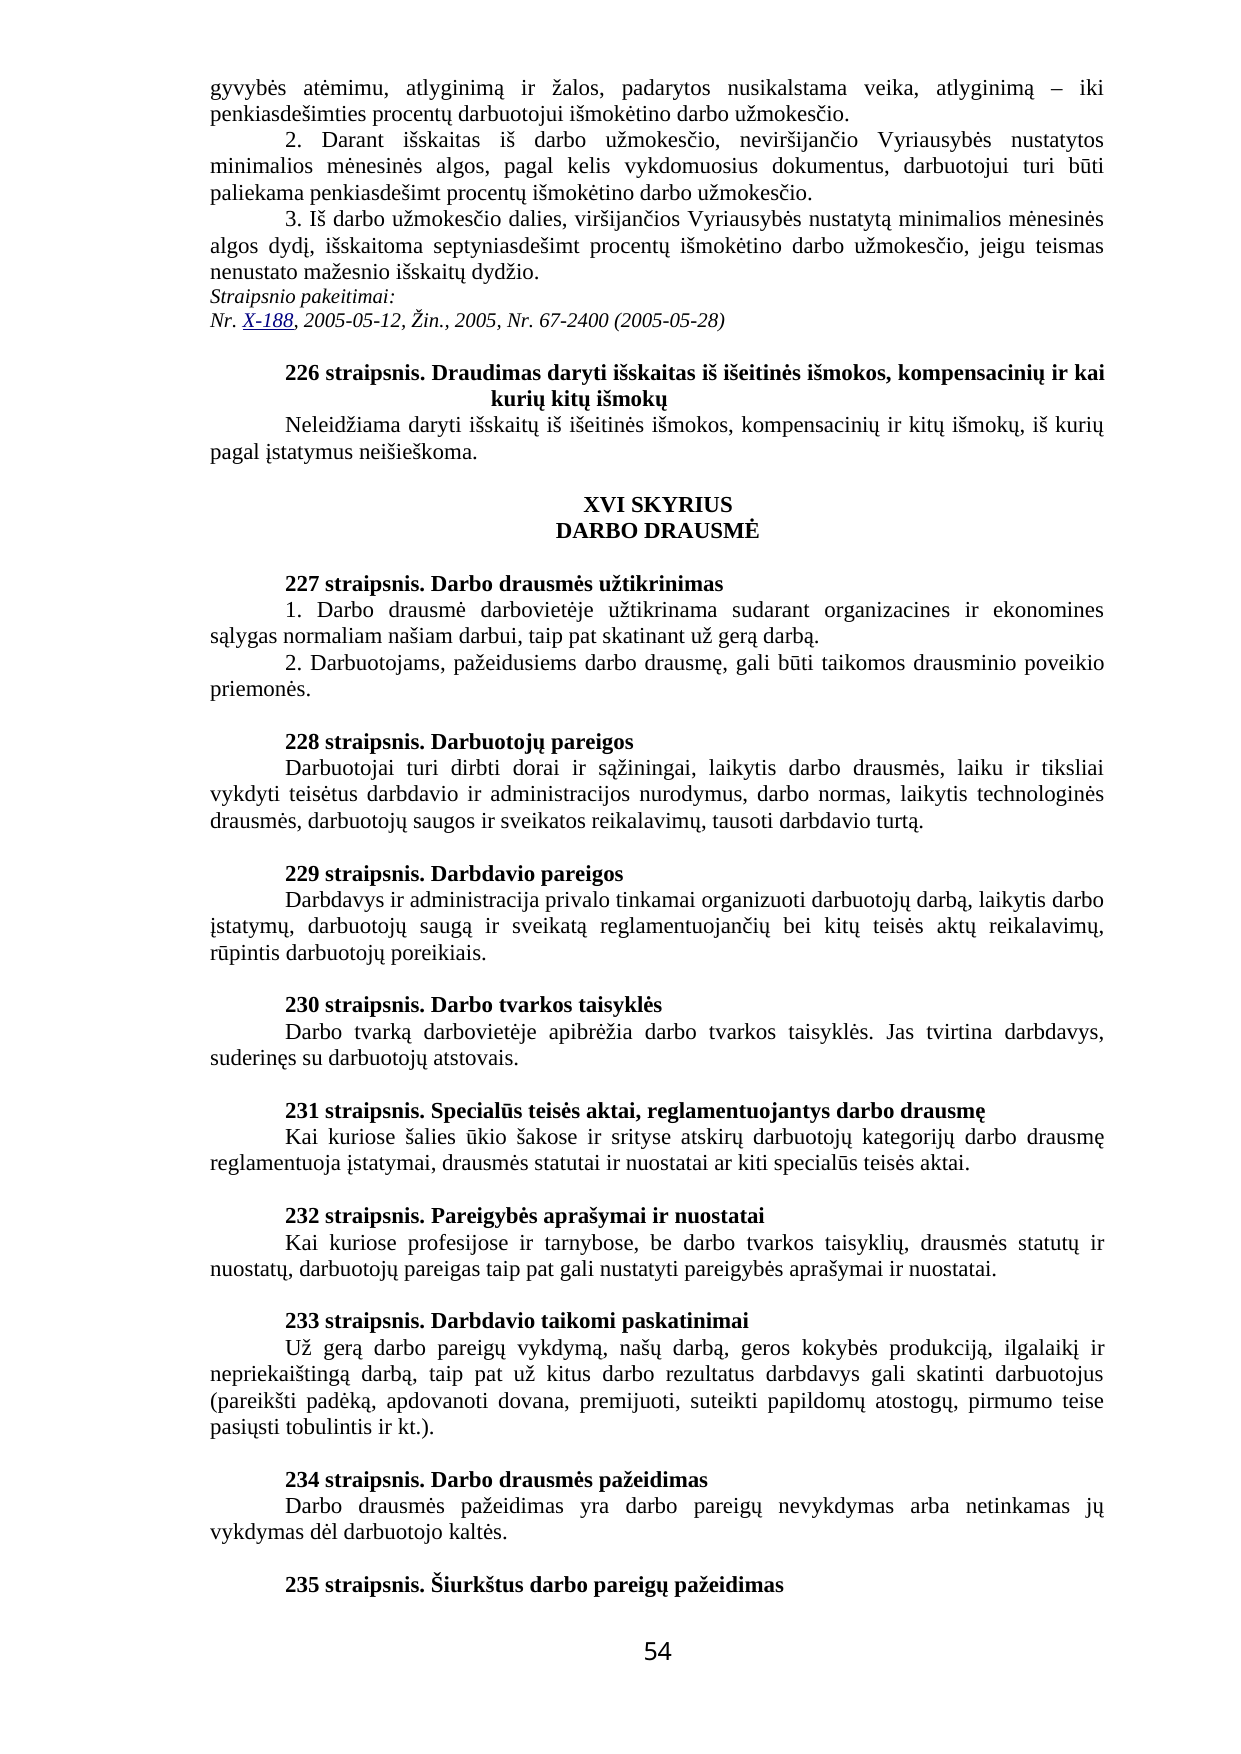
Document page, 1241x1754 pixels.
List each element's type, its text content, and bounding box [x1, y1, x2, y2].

text Darbo drausmės pažeidimas yra darbo pareigų nevykdymas arba netinkamas jų vykdymas dėl darbuotojo kaltės. [210, 1492, 1106, 1545]
text 230 straipsnis. Darbo tvarkos taisyklės [210, 991, 1106, 1018]
text 227 straipsnis. Darbo drausmės užtikrinimas [210, 570, 1106, 596]
text Kai kuriose šalies ūkio šakose ir srityse atskirų darbuotojų kategorijų darbo drausmę reglamentuoja įstatymai, drausmės statutai ir nuostatai ar kiti specialūs teisės aktai. [210, 1123, 1106, 1176]
text Darbdavys ir administracija privalo tinkamai organizuoti darbuotojų darbą, laikytis darbo įstatymų, darbuotojų saugą ir sveikatą reglamentuojančių bei kitų teisės aktų reikalavimų, rūpintis darbuotojų poreikiais. [210, 886, 1106, 965]
text Darbuotojai turi dirbti dorai ir sąžiningai, laikytis darbo drausmės, laiku ir tiksliai vykdyti teisėtus darbdavio ir administracijos nurodymus, darbo normas, laikytis technologinės drausmės, darbuotojų saugos ir sveikatos reikalavimų, tausoti darbdavio turtą. [210, 754, 1106, 833]
text 229 straipsnis. Darbdavio pareigos [210, 859, 1106, 886]
text Kai kuriose profesijose ir tarnybose, be darbo tvarkos taisyklių, drausmės statutų ir nuostatų, darbuotojų pareigas taip pat gali nustatyti pareigybės aprašymai ir nuostatai. [210, 1228, 1106, 1281]
text 231 straipsnis. Specialūs teisės aktai, reglamentuojantys darbo drausmę [210, 1097, 1106, 1123]
text Neleidžiama daryti išskaitų iš išeitinės išmokos, kompensacinių ir kitų išmokų, iš kurių pagal įstatymus neišieškoma. [210, 412, 1106, 464]
text 3. Iš darbo užmokesčio dalies, viršijančios Vyriausybės nustatytą minimalios mėnesinės algos dydį, išskaitoma septyniasdešimt procentų išmokėtino darbo užmokesčio, jeigu teismas nenustato mažesnio išskaitų dydžio. [210, 205, 1106, 284]
text 235 straipsnis. Šiurkštus darbo pareigų pažeidimas [210, 1571, 1106, 1597]
text Darbo tvarką darbovietėje apibrėžia darbo tvarkos taisyklės. Jas tvirtina darbdavys, suderinęs su darbuotojų atstovais. [210, 1018, 1106, 1070]
text Už gerą darbo pareigų vykdymą, našų darbą, geros kokybės produkciją, ilgalaikį ir nepriekaištingą darbą, taip pat už kitus darbo rezultatus darbdavys gali skatinti darbuotojus (pareikšti padėką, apdovanoti dovana, premijuoti, suteikti papildomų atostogų, pirmumo teise pasiųsti tobulintis ir kt.). [210, 1334, 1106, 1439]
text 228 straipsnis. Darbuotojų pareigos [210, 728, 1106, 754]
text 234 straipsnis. Darbo drausmės pažeidimas [210, 1466, 1106, 1492]
text 226 straipsnis. Draudimas daryti išskaitas iš išeitinės išmokos, kompensacinių ir kai kurių kitų išmokų [285, 359, 1106, 412]
text 2. Darant išskaitas iš darbo užmokesčio, neviršijančio Vyriausybės nustatytos minimalios mėnesinės algos, pagal kelis vykdomuosius dokumentus, darbuotojui turi būti paliekama penkiasdešimt procentų išmokėtino darbo užmokesčio. [210, 126, 1106, 205]
text 1. Darbo drausmė darbovietėje užtikrinama sudarant organizacines ir ekonomines sąlygas normaliam našiam darbui, taip pat skatinant už gerą darbą. [210, 596, 1106, 649]
text XVI SKYRIUS [210, 491, 1106, 517]
text DARBO DRAUSMĖ [210, 517, 1106, 543]
text 233 straipsnis. Darbdavio taikomi paskatinimai [210, 1308, 1106, 1334]
text gyvybės atėmimu, atlyginimą ir žalos, padarytos nusikalstama veika, atlyginimą – iki penkiasdešimties procentų darbuotojui išmokėtino darbo užmokesčio. [210, 73, 1106, 126]
text Nr. X-188, 2005-05-12, Žin., 2005, Nr. 67-2400 (2005-05-28) [210, 308, 1106, 332]
text 232 straipsnis. pareigybės aprašymai ir nuostatai [210, 1202, 1106, 1228]
text Straipsnio pakeitimai: [210, 284, 1106, 308]
text 2. Darbuotojams, pažeidusiems darbo drausmę, gali būti taikomos drausminio poveikio priemonės. [210, 649, 1106, 701]
